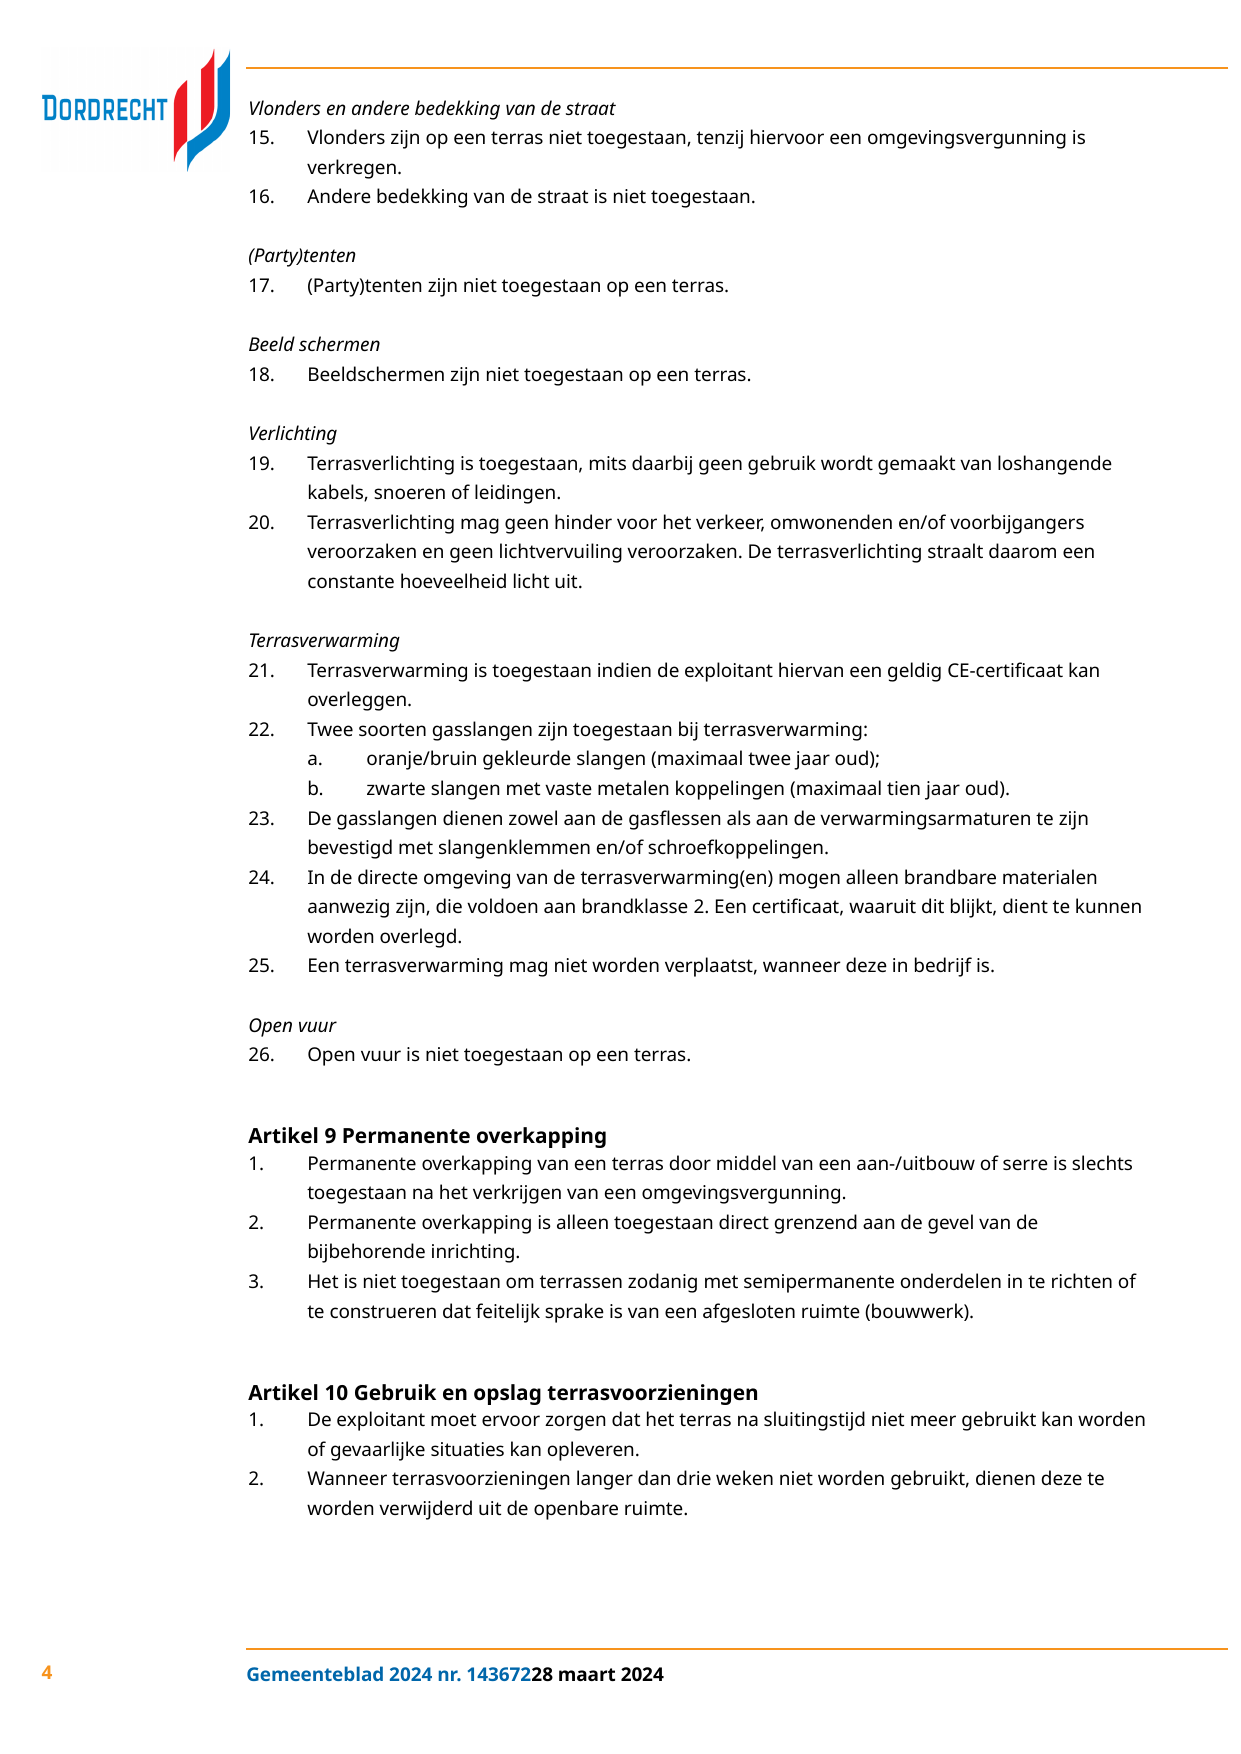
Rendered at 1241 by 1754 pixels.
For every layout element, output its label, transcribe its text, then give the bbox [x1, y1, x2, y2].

list oranje/bruin gekleurde slangen (maximaal twee jaar oud); [307, 746, 1152, 771]
list De exploitant moet ervoor zorgen dat het terras na sluitingstijd niet meer gebruikt kan worden of gevaarlijke situaties kan opleveren. [248, 1406, 1152, 1462]
text Artikel 10 Gebruik en opslag terrasvoorzieningen [248, 1378, 1152, 1406]
picture [41, 47, 231, 172]
list Open vuur is niet toegestaan op een terras. [248, 1041, 1152, 1067]
list Permanente overkapping is alleen toegestaan direct grenzend aan de gevel van de bijbehorende inrichting. [248, 1209, 1152, 1264]
list (Party)tenten zijn niet toegestaan op een terras. [248, 272, 1152, 298]
list Twee soorten gasslangen zijn toegestaan bij terrasverwarming: [248, 716, 1152, 742]
list Een terrasverwarming mag niet worden verplaatst, wanneer deze in bedrijf is. [248, 953, 1152, 978]
list Terrasverwarming is toegestaan indien de exploitant hiervan een geldig CE-certificaat kan overleggen. [248, 657, 1152, 712]
text Beeld schermen [248, 331, 1152, 357]
list Andere bedekking van de straat is niet toegestaan. [248, 183, 1152, 209]
list Wanneer terrasvoorzieningen langer dan drie weken niet worden gebruikt, dienen deze te worden verwijderd uit de openbare ruimte. [248, 1465, 1152, 1521]
text Vlonders en andere bedekking van de straat [248, 95, 1152, 121]
text Terrasverwarming [248, 627, 1152, 653]
list Permanente overkapping van een terras door middel van een aan-/uitbouw of serre is slechts toegestaan na het verkrijgen van een omgevingsvergunning. [248, 1150, 1152, 1205]
text (Party)tenten [248, 243, 1152, 268]
list Terrasverlichting mag geen hinder voor het verkeer, omwonenden en/of voorbijgangers veroorzaken en geen lichtvervuiling veroorzaken. De terrasverlichting straalt daarom een constante hoeveelheid licht uit. [248, 509, 1152, 594]
list zwarte slangen met vaste metalen koppelingen (maximaal tien jaar oud). [307, 775, 1152, 801]
list Terrasverlichting is toegestaan, mits daarbij geen gebruik wordt gemaakt van loshangende kabels, snoeren of leidingen. [248, 450, 1152, 505]
list In de directe omgeving van de terrasverwarming(en) mogen alleen brandbare materialen aanwezig zijn, die voldoen aan brandklasse 2. Een certificaat, waaruit dit blijkt, dient te kunnen worden overlegd. [248, 864, 1152, 949]
text Open vuur [248, 1012, 1152, 1038]
list Beeldschermen zijn niet toegestaan op een terras. [248, 361, 1152, 387]
list Vlonders zijn op een terras niet toegestaan, tenzij hiervoor een omgevingsvergunning is verkregen. [248, 124, 1152, 180]
text Verlichting [248, 420, 1152, 446]
list De gasslangen dienen zowel aan de gasflessen als aan de verwarmingsarmaturen te zijn bevestigd met slangenklemmen en/of schroefkoppelingen. [248, 805, 1152, 860]
list Het is niet toegestaan om terrassen zodanig met semipermanente onderdelen in te richten of te construeren dat feitelijk sprake is van een afgesloten ruimte (bouwwerk). [248, 1268, 1152, 1323]
text Artikel 9 Permanente overkapping [248, 1121, 1152, 1150]
